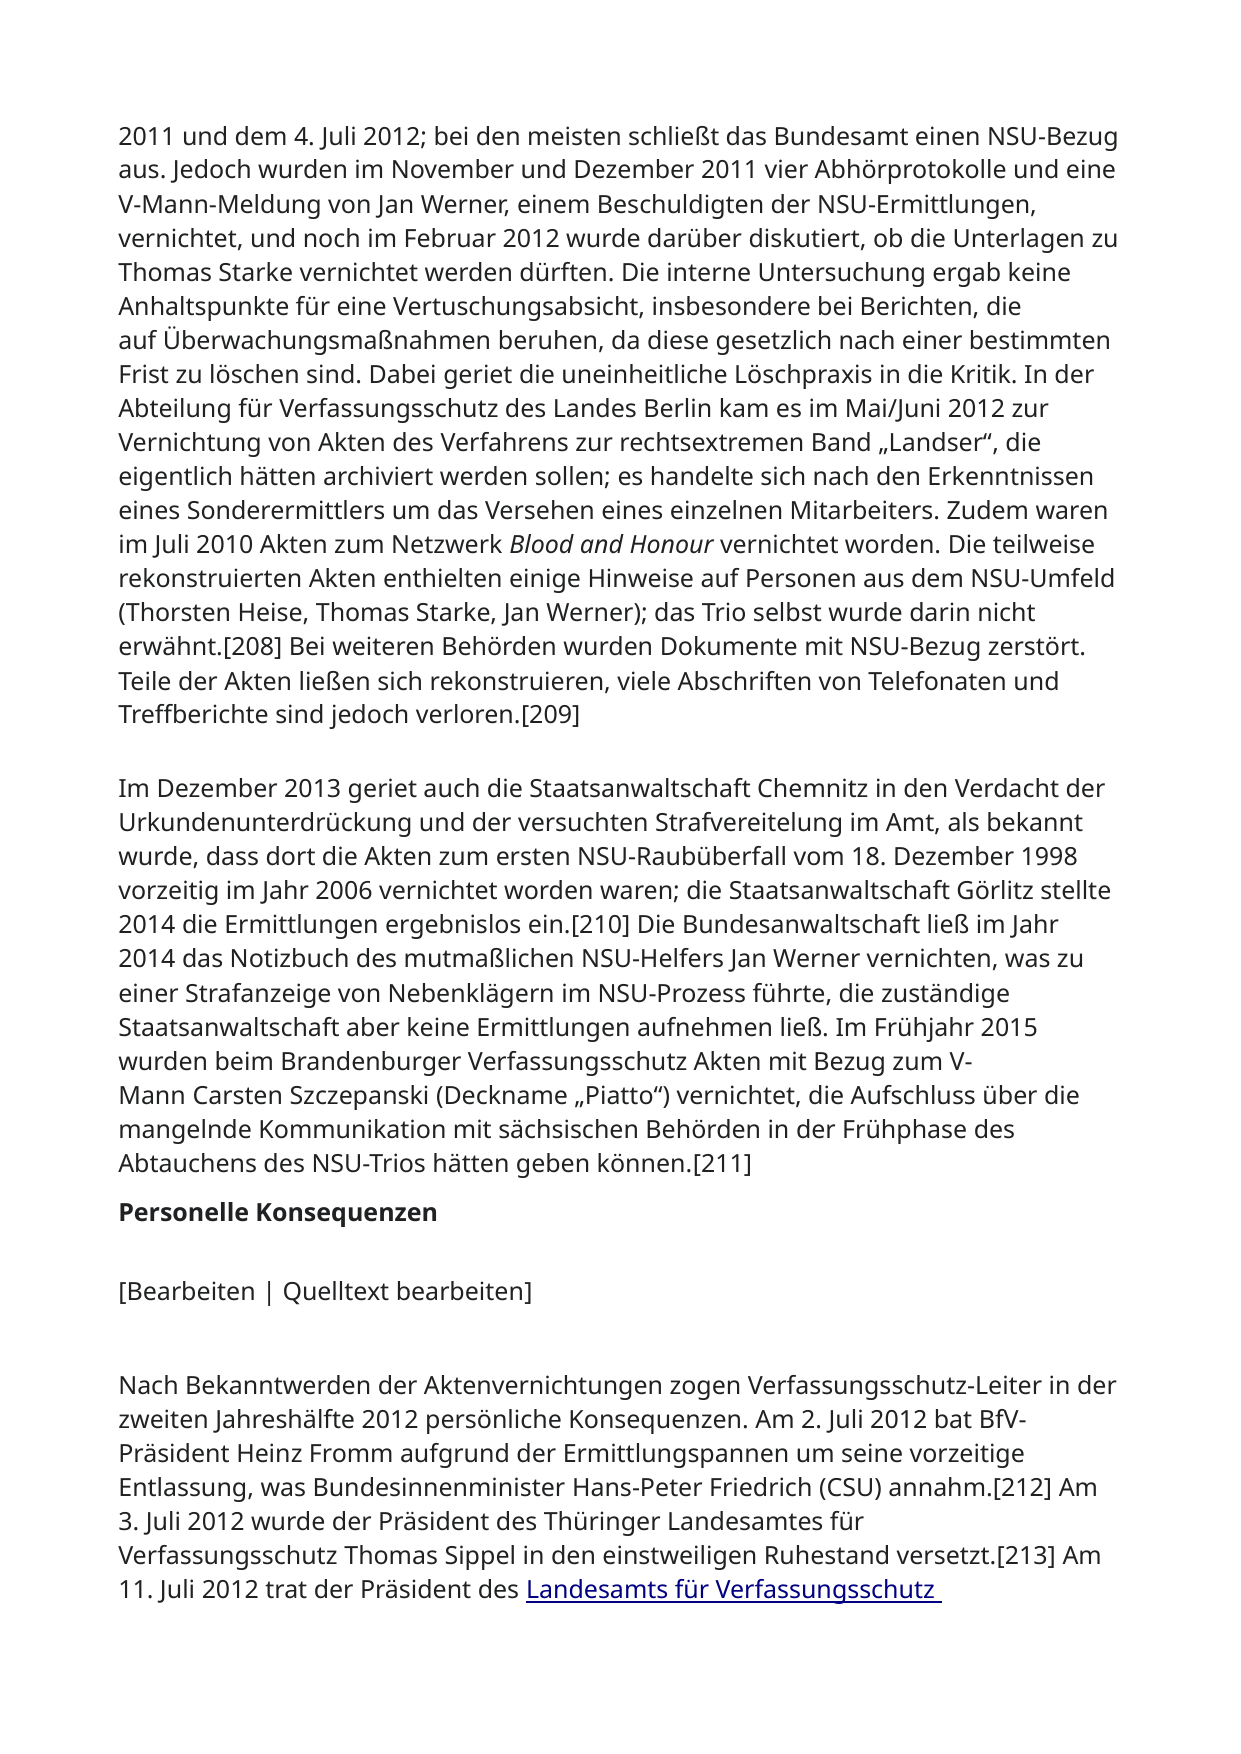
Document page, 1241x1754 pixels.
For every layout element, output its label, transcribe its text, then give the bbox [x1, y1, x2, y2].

text Nach Bekanntwerden der Aktenvernichtungen zogen Verfassungsschutz-Leiter in der zweiten Jahreshälfte 2012 persönliche Konsequenzen. Am 2. Juli 2012 bat BfV-Präsident Heinz Fromm aufgrund der Ermittlungspannen um seine vorzeitige Entlassung, was Bundesinnenminister Hans-Peter Friedrich (CSU) annahm.[212] Am 3. Juli 2012 wurde der Präsident des Thüringer Landesamtes für Verfassungsschutz Thomas Sippel in den einstweiligen Ruhestand versetzt.[213] Am 11. Juli 2012 trat der Präsident des Landesamts für Verfassungsschutz [118, 1368, 1122, 1606]
text [Bearbeiten | Quelltext bearbeiten] [118, 1274, 1122, 1308]
text Im Dezember 2013 geriet auch die Staatsanwaltschaft Chemnitz in den Verdacht der Urkundenunterdrückung und der versuchten Strafvereitelung im Amt, als bekannt wurde, dass dort die Akten zum ersten NSU-Raubüberfall vom 18. Dezember 1998 vorzeitig im Jahr 2006 vernichtet worden waren; die Staatsanwaltschaft Görlitz stellte 2014 die Ermittlungen ergebnislos ein.[210] Die Bundesanwaltschaft ließ im Jahr 2014 das Notizbuch des mutmaßlichen NSU-Helfers Jan Werner vernichten, was zu einer Strafanzeige von Nebenklägern im NSU-Prozess führte, die zuständige Staatsanwaltschaft aber keine Ermittlungen aufnehmen ließ. Im Frühjahr 2015 wurden beim Brandenburger Verfassungsschutz Akten mit Bezug zum V-Mann Carsten Szczepanski (Deckname „Piatto“) vernichtet, die Aufschluss über die mangelnde Kommunikation mit sächsischen Behörden in der Frühphase des Abtauchens des NSU-Trios hätten geben können.[211] [118, 771, 1122, 1179]
subtitle Personelle Konsequenzen [118, 1194, 1122, 1228]
text 2011 und dem 4. Juli 2012; bei den meisten schließt das Bundesamt einen NSU-Bezug aus. Jedoch wurden im November und Dezember 2011 vier Abhörprotokolle und eine V-Mann-Meldung von Jan Werner, einem Beschuldigten der NSU-Ermittlungen, vernichtet, und noch im Februar 2012 wurde darüber diskutiert, ob die Unterlagen zu Thomas Starke vernichtet werden dürften. Die interne Untersuchung ergab keine Anhaltspunkte für eine Vertuschungsabsicht, insbesondere bei Berichten, die auf Überwachungsmaßnahmen beruhen, da diese gesetzlich nach einer bestimmten Frist zu löschen sind. Dabei geriet die uneinheitliche Löschpraxis in die Kritik. In der Abteilung für Verfassungsschutz des Landes Berlin kam es im Mai/Juni 2012 zur Vernichtung von Akten des Verfahrens zur rechtsextremen Band „Landser“, die eigentlich hätten archiviert werden sollen; es handelte sich nach den Erkenntnissen eines Sonderermittlers um das Versehen eines einzelnen Mitarbeiters. Zudem waren im Juli 2010 Akten zum Netzwerk Blood and Honour vernichtet worden. Die teilweise rekonstruierten Akten enthielten einige Hinweise auf Personen aus dem NSU-Umfeld (Thorsten Heise, Thomas Starke, Jan Werner); das Trio selbst wurde darin nicht erwähnt.[208] Bei weiteren Behörden wurden Dokumente mit NSU-Bezug zerstört. Teile der Akten ließen sich rekonstruieren, viele Abschriften von Telefonaten und Treffberichte sind jedoch verloren.[209] [118, 118, 1122, 731]
